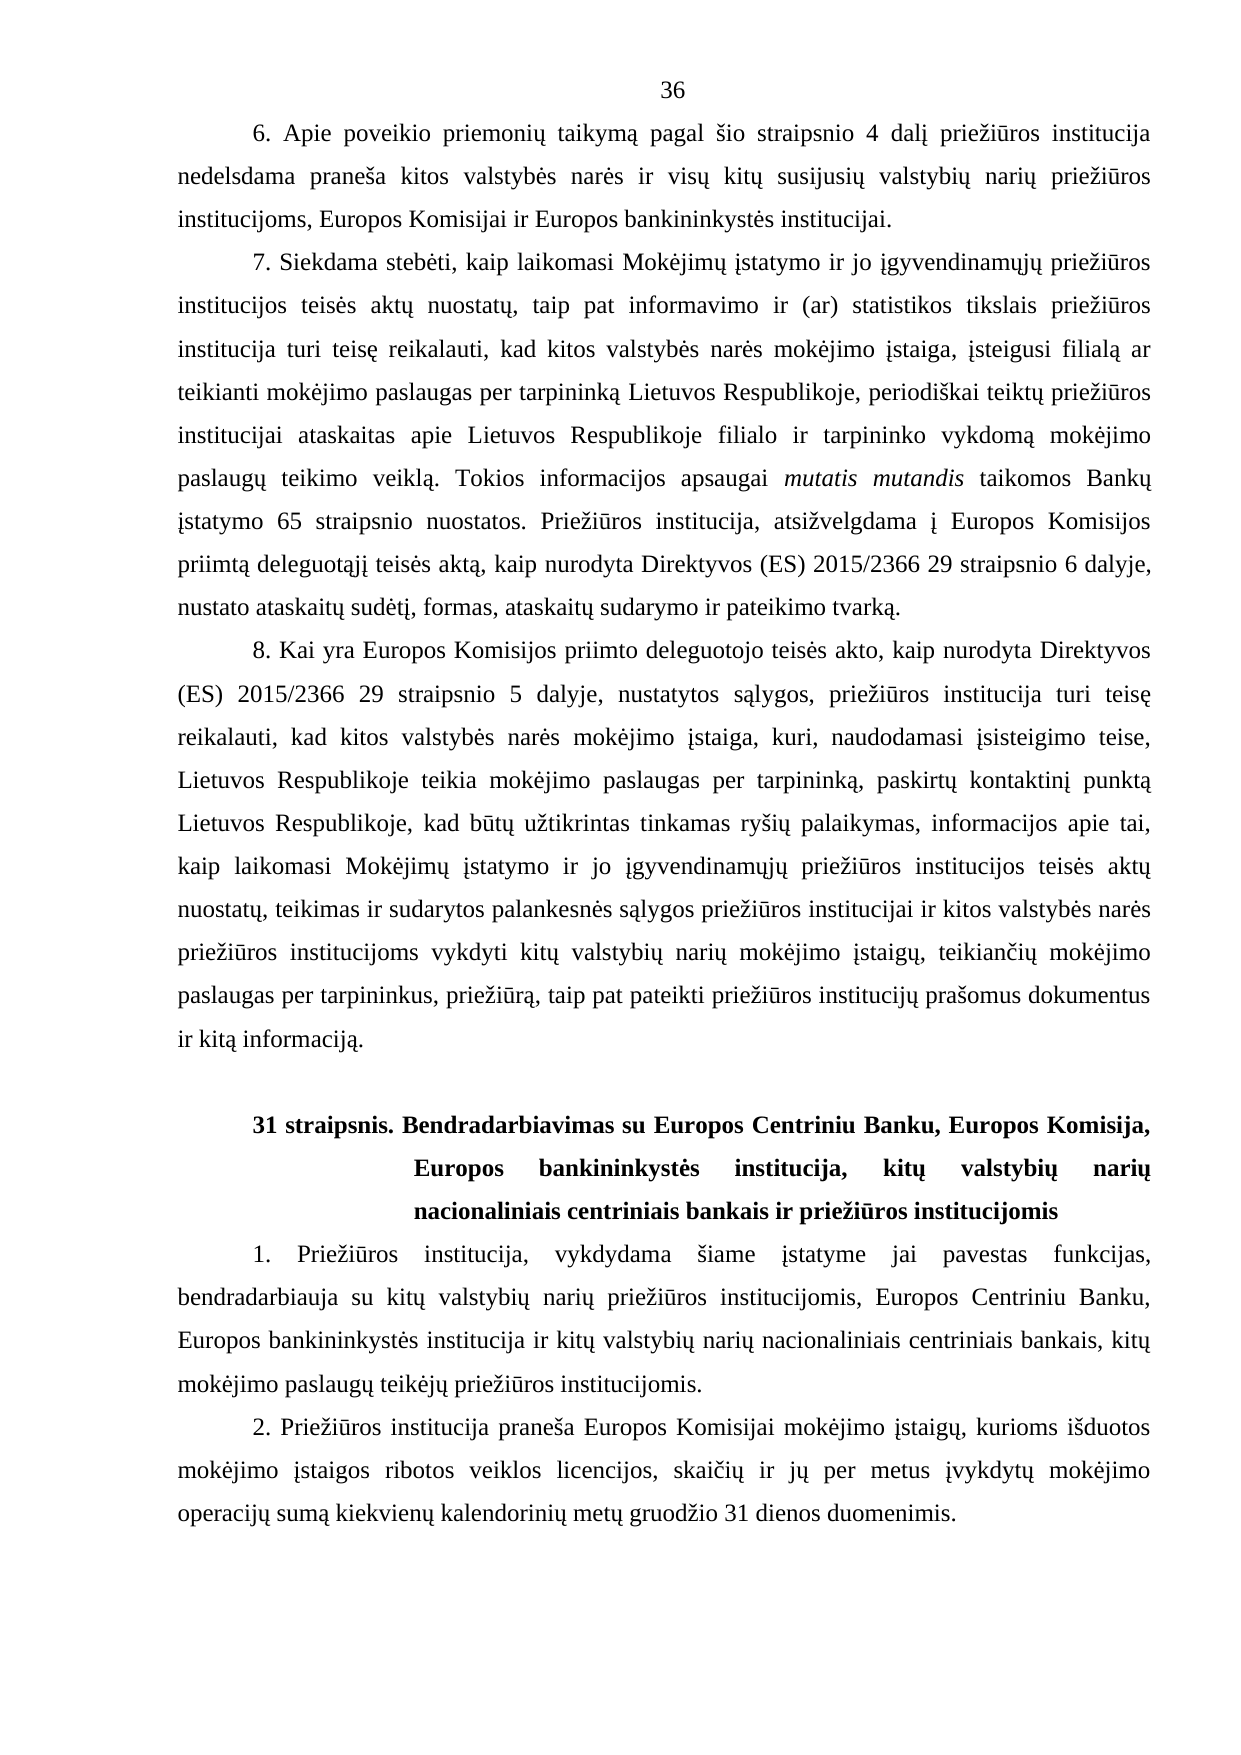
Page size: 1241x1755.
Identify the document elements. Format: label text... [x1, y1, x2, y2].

text 7. Siekdama stebėti, kaip laikomasi Mokėjimų įstatymo ir jo įgyvendinamųjų priežiūros institucijos teisės aktų nuostatų, taip pat informavimo ir (ar) statistikos tikslais priežiūros institucija turi teisę reikalauti, kad kitos valstybės narės mokėjimo įstaiga, įsteigusi filialą ar teikianti mokėjimo paslaugas per tarpininką Lietuvos Respublikoje, periodiškai teiktų priežiūros institucijai ataskaitas apie Lietuvos Respublikoje filialo ir tarpininko vykdomą mokėjimo paslaugų teikimo veiklą. Tokios informacijos apsaugai mutatis mutandis taikomos Bankų įstatymo 65 straipsnio nuostatos. Priežiūros institucija, atsižvelgdama į Europos Komisijos priimtą deleguotąjį teisės aktą, kaip nurodyta Direktyvos (ES) 2015/2366 29 straipsnio 6 dalyje, nustato ataskaitų sudėtį, formas, ataskaitų sudarymo ir pateikimo tvarką. [177, 247, 1152, 621]
text 31 straipsnis. Bendradarbiavimas su Europos Centriniu Banku, Europos Komisija, Europos bankininkystės institucija, kitų valstybių narių nacionaliniais centriniais bankais ir priežiūros institucijomis [252, 1110, 1152, 1225]
text 1. Priežiūros institucija, vykdydama šiame įstatyme jai pavestas funkcijas, bendradarbiauja su kitų valstybių narių priežiūros institucijomis, Europos Centriniu Banku, Europos bankininkystės institucija ir kitų valstybių narių nacionaliniais centriniais bankais, kitų mokėjimo paslaugų teikėjų priežiūros institucijomis. [177, 1239, 1152, 1397]
text 2. Priežiūros institucija praneša Europos Komisijai mokėjimo įstaigų, kurioms išduotos mokėjimo įstaigos ribotos veiklos licencijos, skaičių ir jų per metus įvykdytų mokėjimo operacijų sumą kiekvienų kalendorinių metų gruodžio 31 dienos duomenimis. [177, 1412, 1152, 1527]
text 6. Apie poveikio priemonių taikymą pagal šio straipsnio 4 dalį priežiūros institucija nedelsdama praneša kitos valstybės narės ir visų kitų susijusių valstybių narių priežiūros institucijoms, Europos Komisijai ir Europos bankininkystės institucijai. [177, 118, 1152, 233]
text 8. Kai yra Europos Komisijos priimto deleguotojo teisės akto, kaip nurodyta Direktyvos (ES) 2015/2366 29 straipsnio 5 dalyje, nustatytos sąlygos, priežiūros institucija turi teisę reikalauti, kad kitos valstybės narės mokėjimo įstaiga, kuri, naudodamasi įsisteigimo teise, Lietuvos Respublikoje teikia mokėjimo paslaugas per tarpininką, paskirtų kontaktinį punktą Lietuvos Respublikoje, kad būtų užtikrintas tinkamas ryšių palaikymas, informacijos apie tai, kaip laikomasi Mokėjimų įstatymo ir jo įgyvendinamųjų priežiūros institucijos teisės aktų nuostatų, teikimas ir sudarytos palankesnės sąlygos priežiūros institucijai ir kitos valstybės narės priežiūros institucijoms vykdyti kitų valstybių narių mokėjimo įstaigų, teikiančių mokėjimo paslaugas per tarpininkus, priežiūrą, taip pat pateikti priežiūros institucijų prašomus dokumentus ir kitą informaciją. [177, 636, 1152, 1052]
